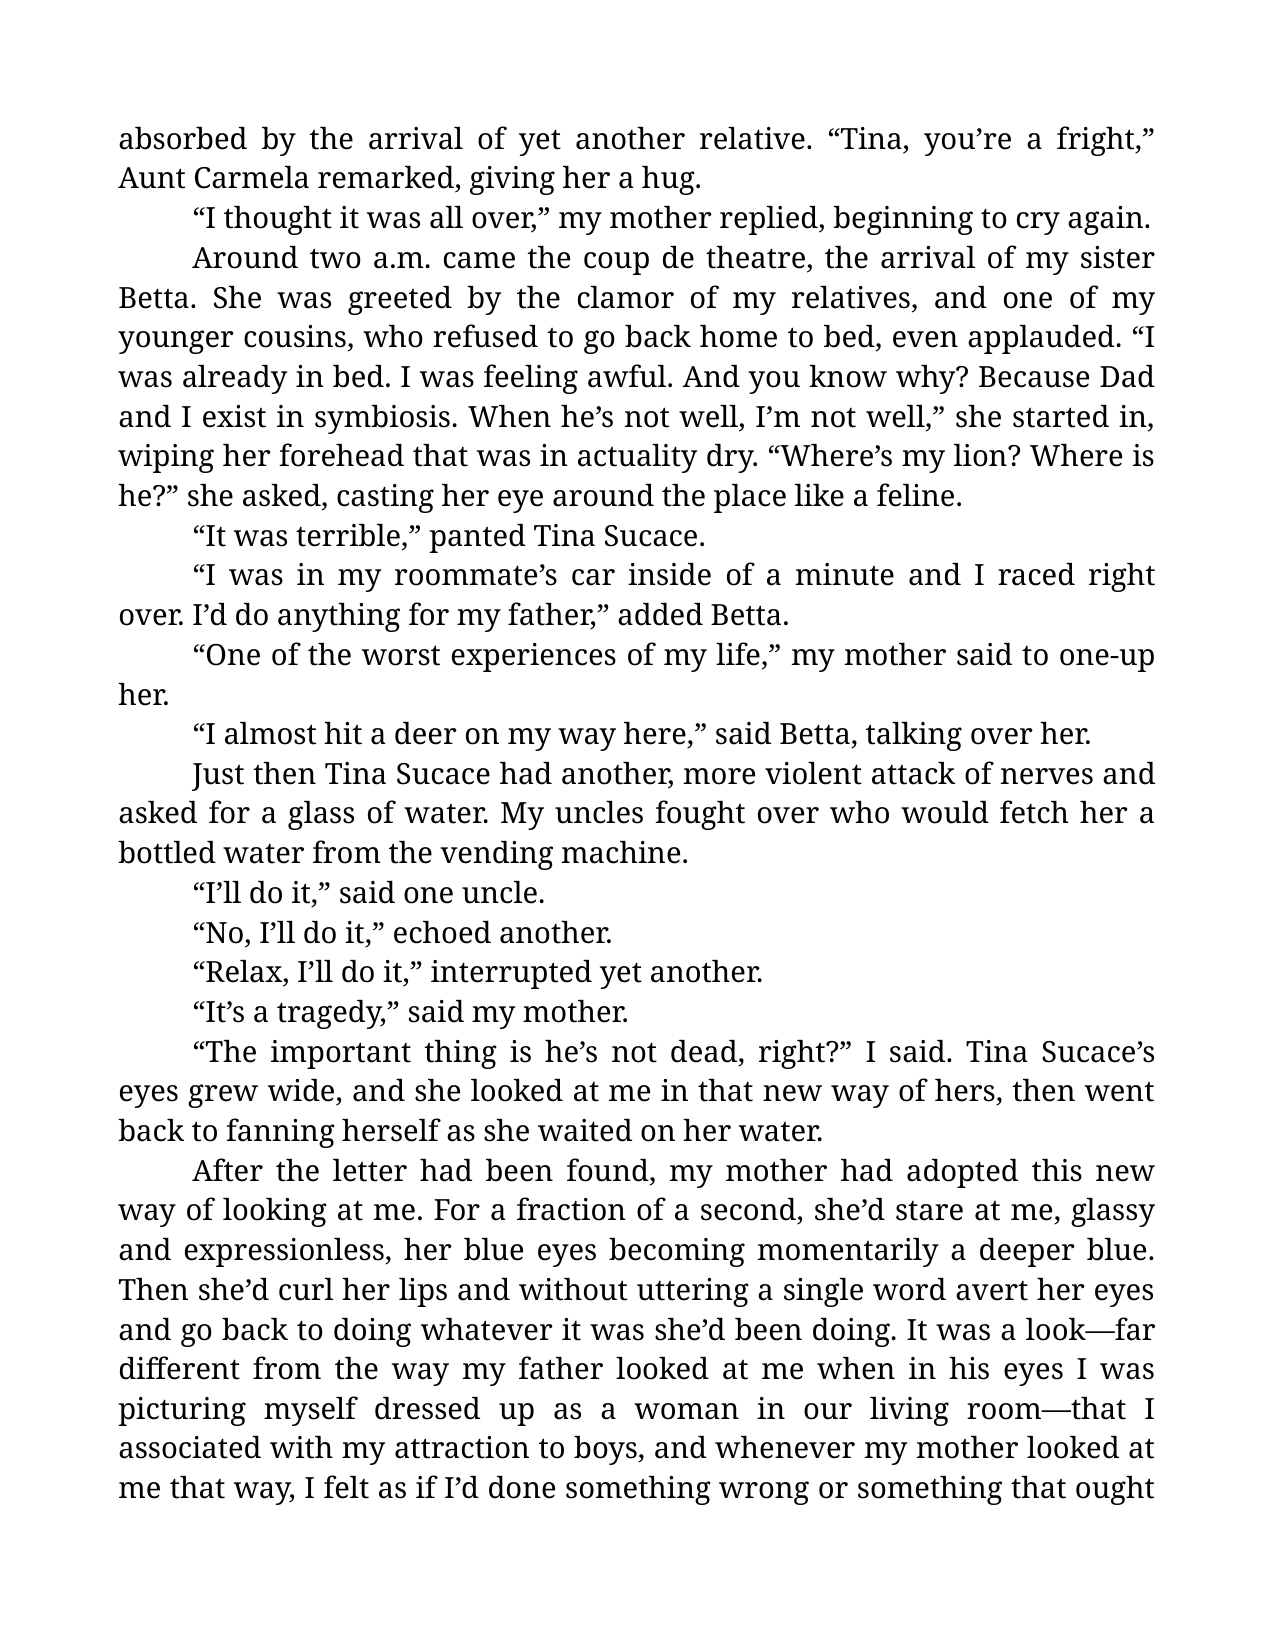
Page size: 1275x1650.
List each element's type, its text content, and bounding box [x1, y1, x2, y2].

text “No, I’ll do it,” echoed another. [118, 912, 1157, 952]
text Around two a.m. came the coup de theatre, the arrival of my sister Betta. She was greeted by the clamor of my relatives, and one of my younger cousins, who refused to go back home to bed, even applauded. “I was already in bed. I was feeling awful. And you know why? Because Dad and I exist in symbiosis. When he’s not well, I’m not well,” she started in, wiping her forehead that was in actuality dry. “Where’s my lion? Where is he?” she asked, casting her eye around the place like a feline. [118, 237, 1157, 515]
text “It’s a tragedy,” said my mother. [118, 991, 1157, 1031]
text After the letter had been found, my mother had adopted this new way of looking at me. For a fraction of a second, she’d stare at me, glassy and expressionless, her blue eyes becoming momentarily a deeper blue. Then she’d curl her lips and without uttering a single word avert her eyes and go back to doing whatever it was she’d been doing. It was a look—far different from the way my father looked at me when in his eyes I was picturing myself dressed up as a woman in our living room—that I associated with my attraction to boys, and whenever my mother looked at me that way, I felt as if I’d done something wrong or something that ought [118, 1150, 1157, 1507]
text absorbed by the arrival of yet another relative. “Tina, you’re a fright,” Aunt Carmela remarked, giving her a hug. [118, 118, 1157, 197]
text “One of the worst experiences of my life,” my mother said to one-up her. [118, 634, 1157, 713]
text “I’ll do it,” said one uncle. [118, 872, 1157, 912]
text Just then Tina Sucace had another, more violent attack of nerves and asked for a glass of water. My uncles fought over who would fetch her a bottled water from the vending machine. [118, 753, 1157, 872]
text “The important thing is he’s not dead, right?” I said. Tina Sucace’s eyes grew wide, and she looked at me in that new way of hers, then went back to fanning herself as she waited on her water. [118, 1031, 1157, 1150]
text “Relax, I’ll do it,” interrupted yet another. [118, 952, 1157, 991]
text “I almost hit a deer on my way here,” said Betta, talking over her. [118, 713, 1157, 753]
text “I was in my roommate’s car inside of a minute and I raced right over. I’d do anything for my father,” added Betta. [118, 555, 1157, 634]
text “It was terrible,” panted Tina Sucace. [118, 515, 1157, 555]
text “I thought it was all over,” my mother replied, beginning to cry again. [118, 197, 1157, 237]
